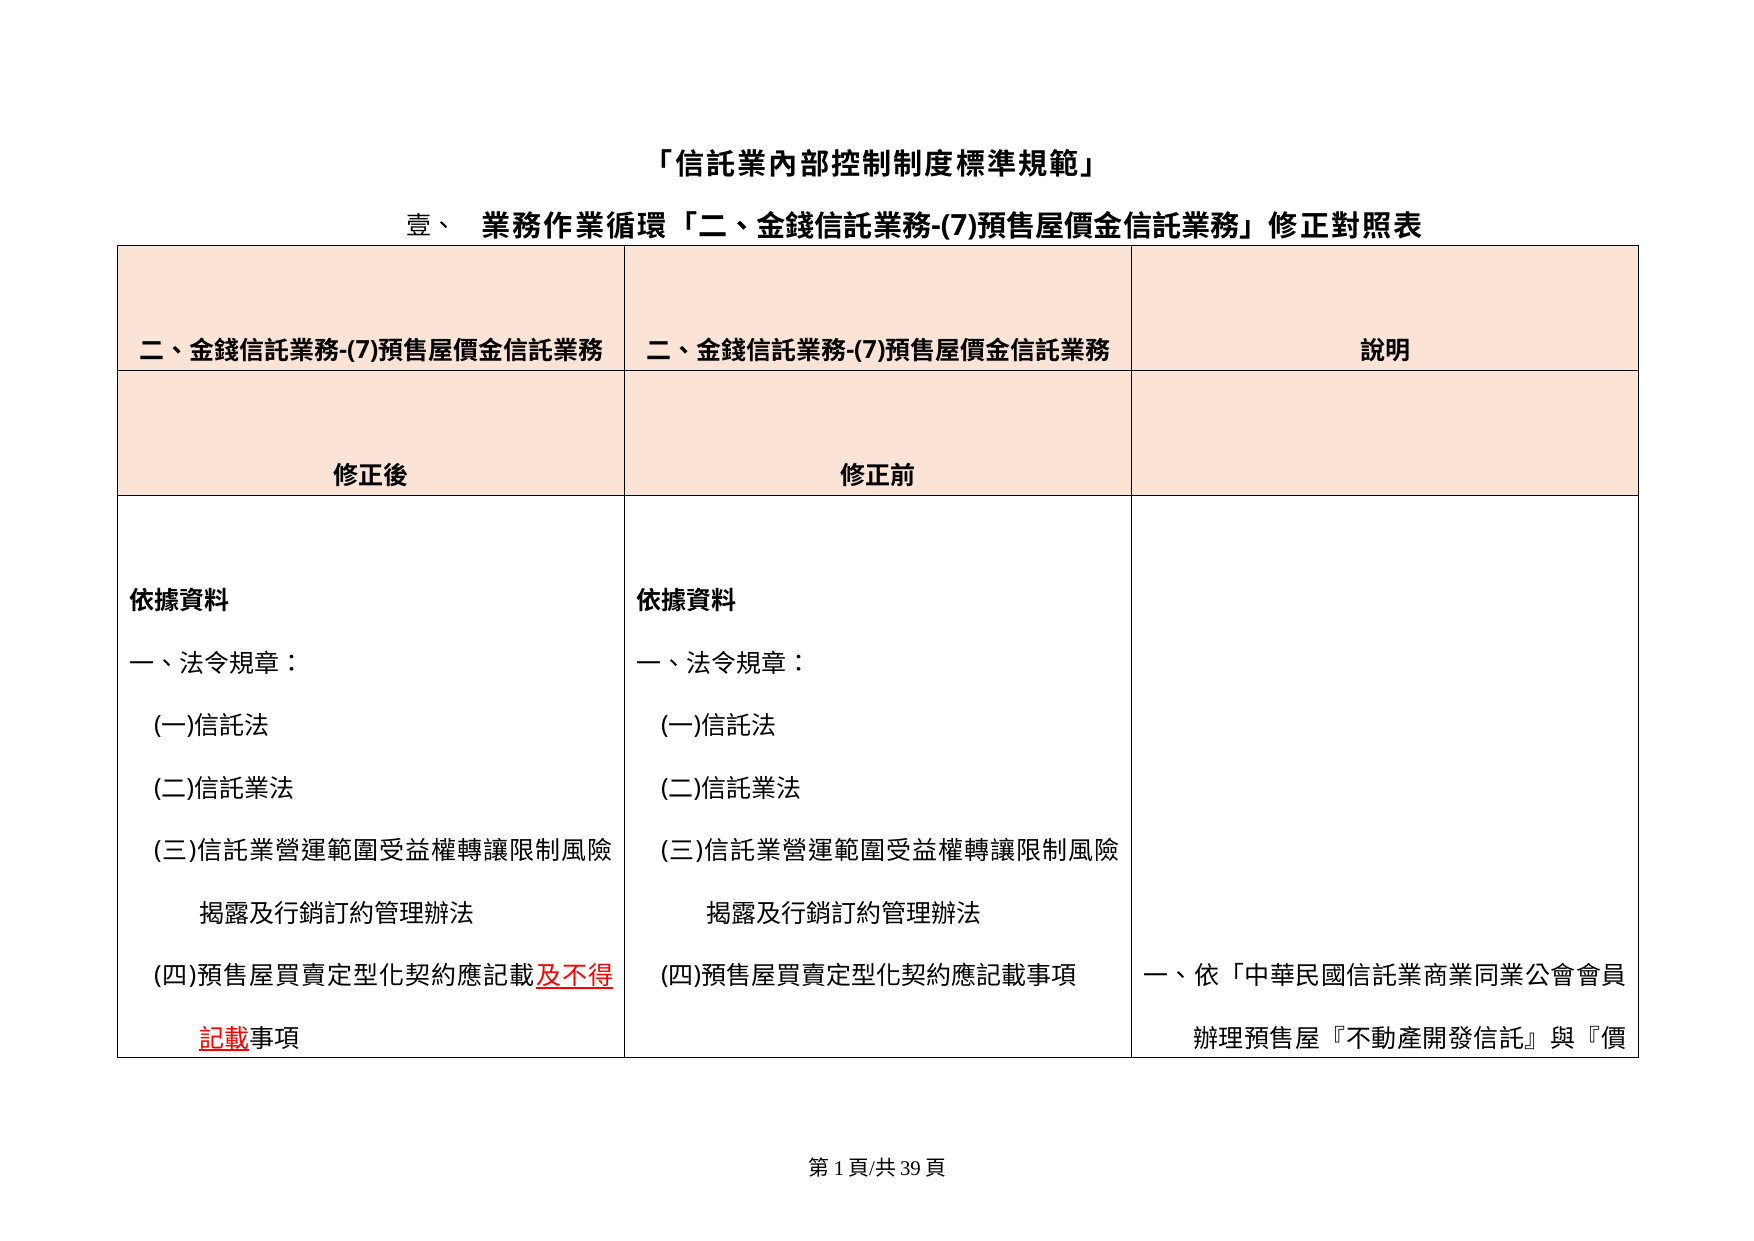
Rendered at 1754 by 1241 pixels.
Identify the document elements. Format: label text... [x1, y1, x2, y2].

table_cell 依據資料 一、法令規章： (一)信託法 (二)信託業法 (三)信託業營運範圍受益權轉讓限制風險揭露及行銷訂約管理辦法 (四)預售屋買賣定型化契約應記載及不得記載事項 [118, 496, 624, 1057]
table_header 說明 [1132, 246, 1638, 370]
table_cell 一、依「中華民國信託業商業同業公會會員辦理預售屋『不動產開發信託』與『價 [1132, 496, 1638, 1057]
table_header 二、金錢信託業務-(7)預售屋價金信託業務 [625, 246, 1131, 370]
table_header 二、金錢信託業務-(7)預售屋價金信託業務 [118, 246, 624, 370]
list 業務作業循環「二、金錢信託業務-(7)預售屋價金信託業務」修正對照表 [193, 182, 1636, 245]
table_cell [1132, 371, 1638, 495]
table_cell 依據資料 一、法令規章： (一)信託法 (二)信託業法 (三)信託業營運範圍受益權轉讓限制風險揭露及行銷訂約管理辦法 (四)預售屋買賣定型化契約應記載事項 [625, 496, 1131, 1057]
text 「信託業內部控制制度標準規範」 [118, 120, 1636, 182]
table_cell 修正前 [625, 371, 1131, 495]
table_cell 修正後 [118, 371, 624, 495]
